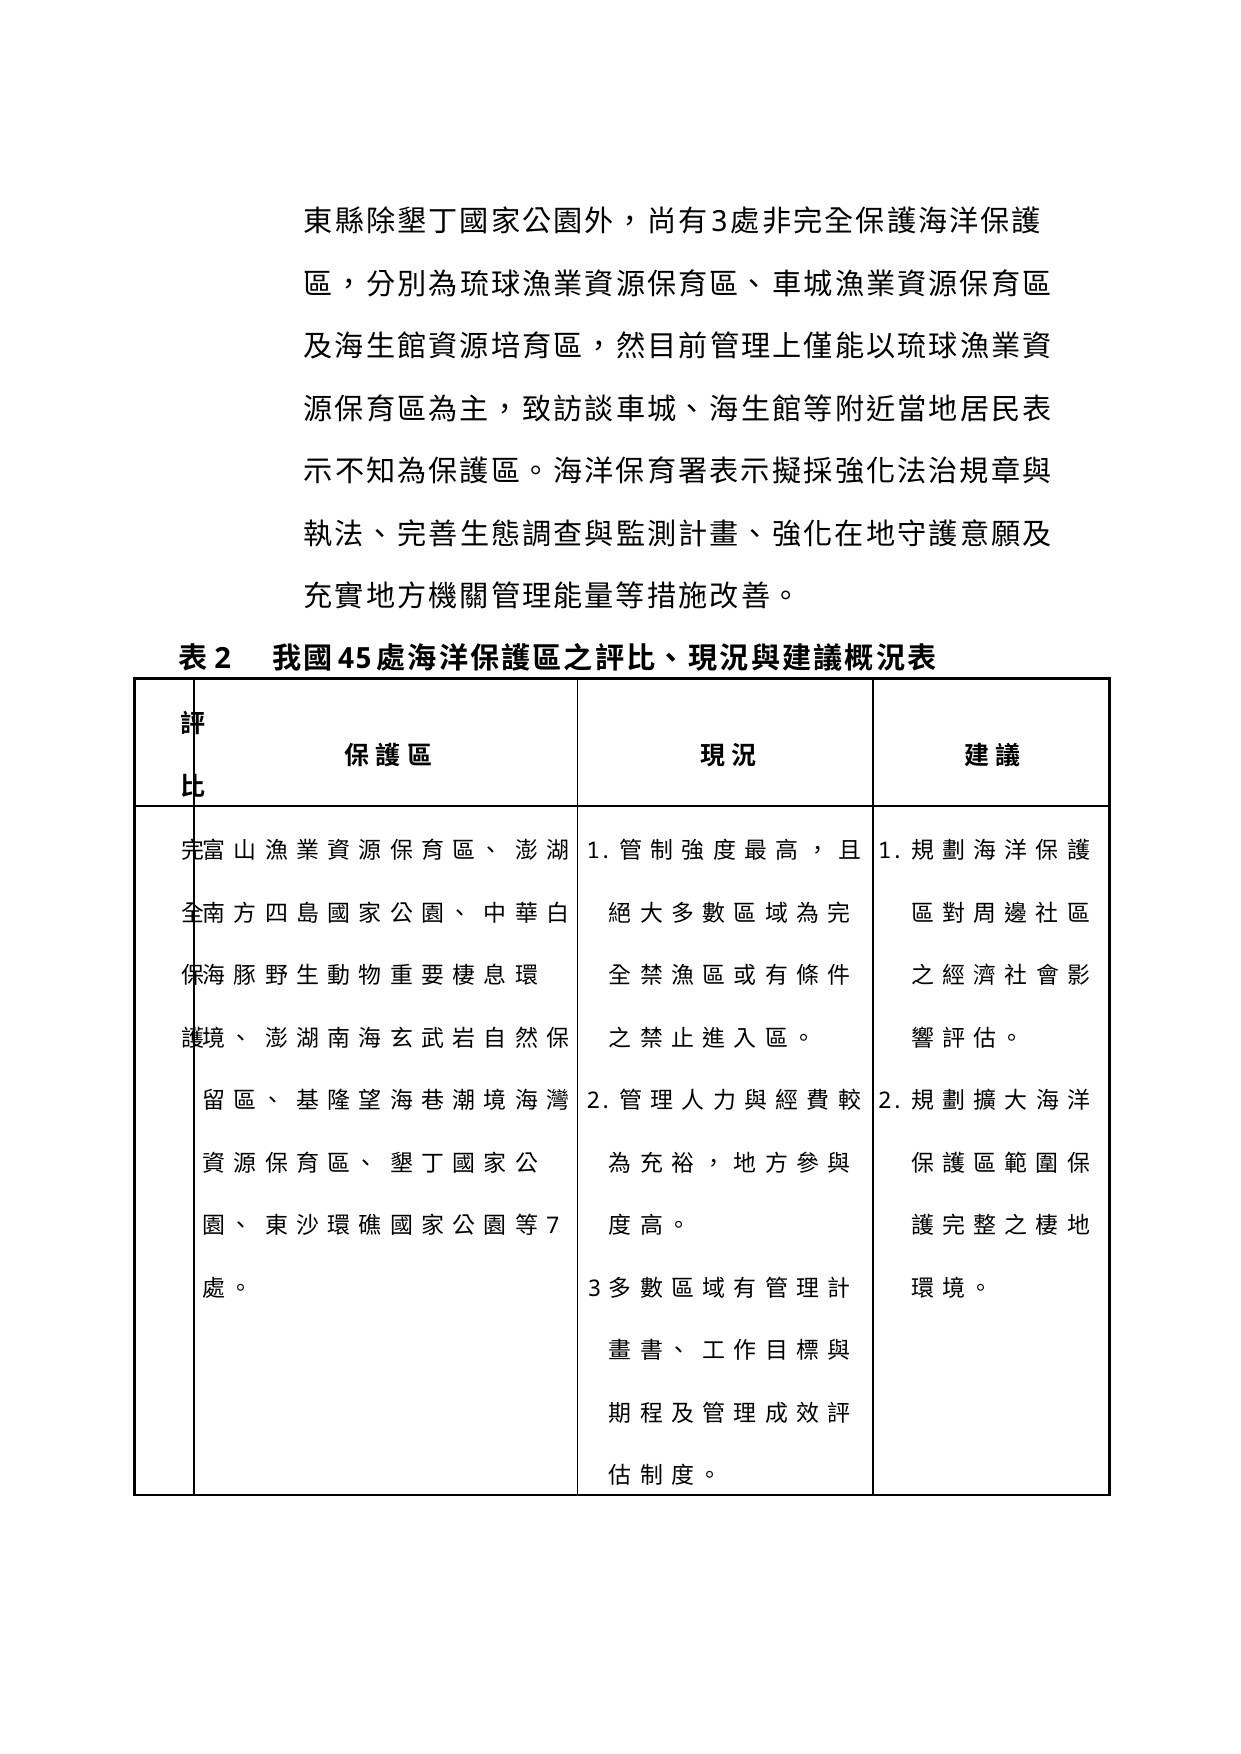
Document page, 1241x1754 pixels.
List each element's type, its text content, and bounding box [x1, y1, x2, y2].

table_header 評比 [136, 680, 193, 805]
table_cell 1.管制強度最高，且絕大多數區域為完全禁漁區或有條件之禁止進入區。 2.管理人力與經費較為充裕，地方參與度高。 3多數區域有管理計畫書、工作目標與期程及管理成效評估制度。 [578, 807, 872, 1494]
table_cell 富山漁業資源保育區、澎湖南方四島國家公園、中華白海豚野生動物重要棲息環境、澎湖南海玄武岩自然保留區、基隆望海巷潮境海灣資源保育區、墾丁國家公園、東沙環礁國家公園等7處。 [195, 807, 577, 1494]
text 東縣除墾丁國家公園外，尚有3處非完全保護海洋保護區，分別為琉球漁業資源保育區、車城漁業資源保育區及海生館資源培育區，然目前管理上僅能以琉球漁業資源保育區為主，致訪談車城、海生館等附近當地居民表示不知為保護區。海洋保育署表示擬採強化法治規章與執法、完善生態調查與監測計畫、強化在地守護意願及充實地方機關管理能量等措施改善。 [266, 177, 1063, 615]
table_cell 完全保護 [136, 807, 193, 1494]
text 表2 我國45處海洋保護區之評比、現況與建議概況表 [133, 615, 1183, 677]
table_header 建議 [874, 680, 1108, 805]
table_cell 1.規劃海洋保護區對周邊社區之經濟社會影響評估。 2.規劃擴大海洋保護區範圍保護完整之棲地環境。 [874, 807, 1108, 1494]
table_header 保護區 [195, 680, 577, 805]
table_header 現況 [578, 680, 872, 805]
